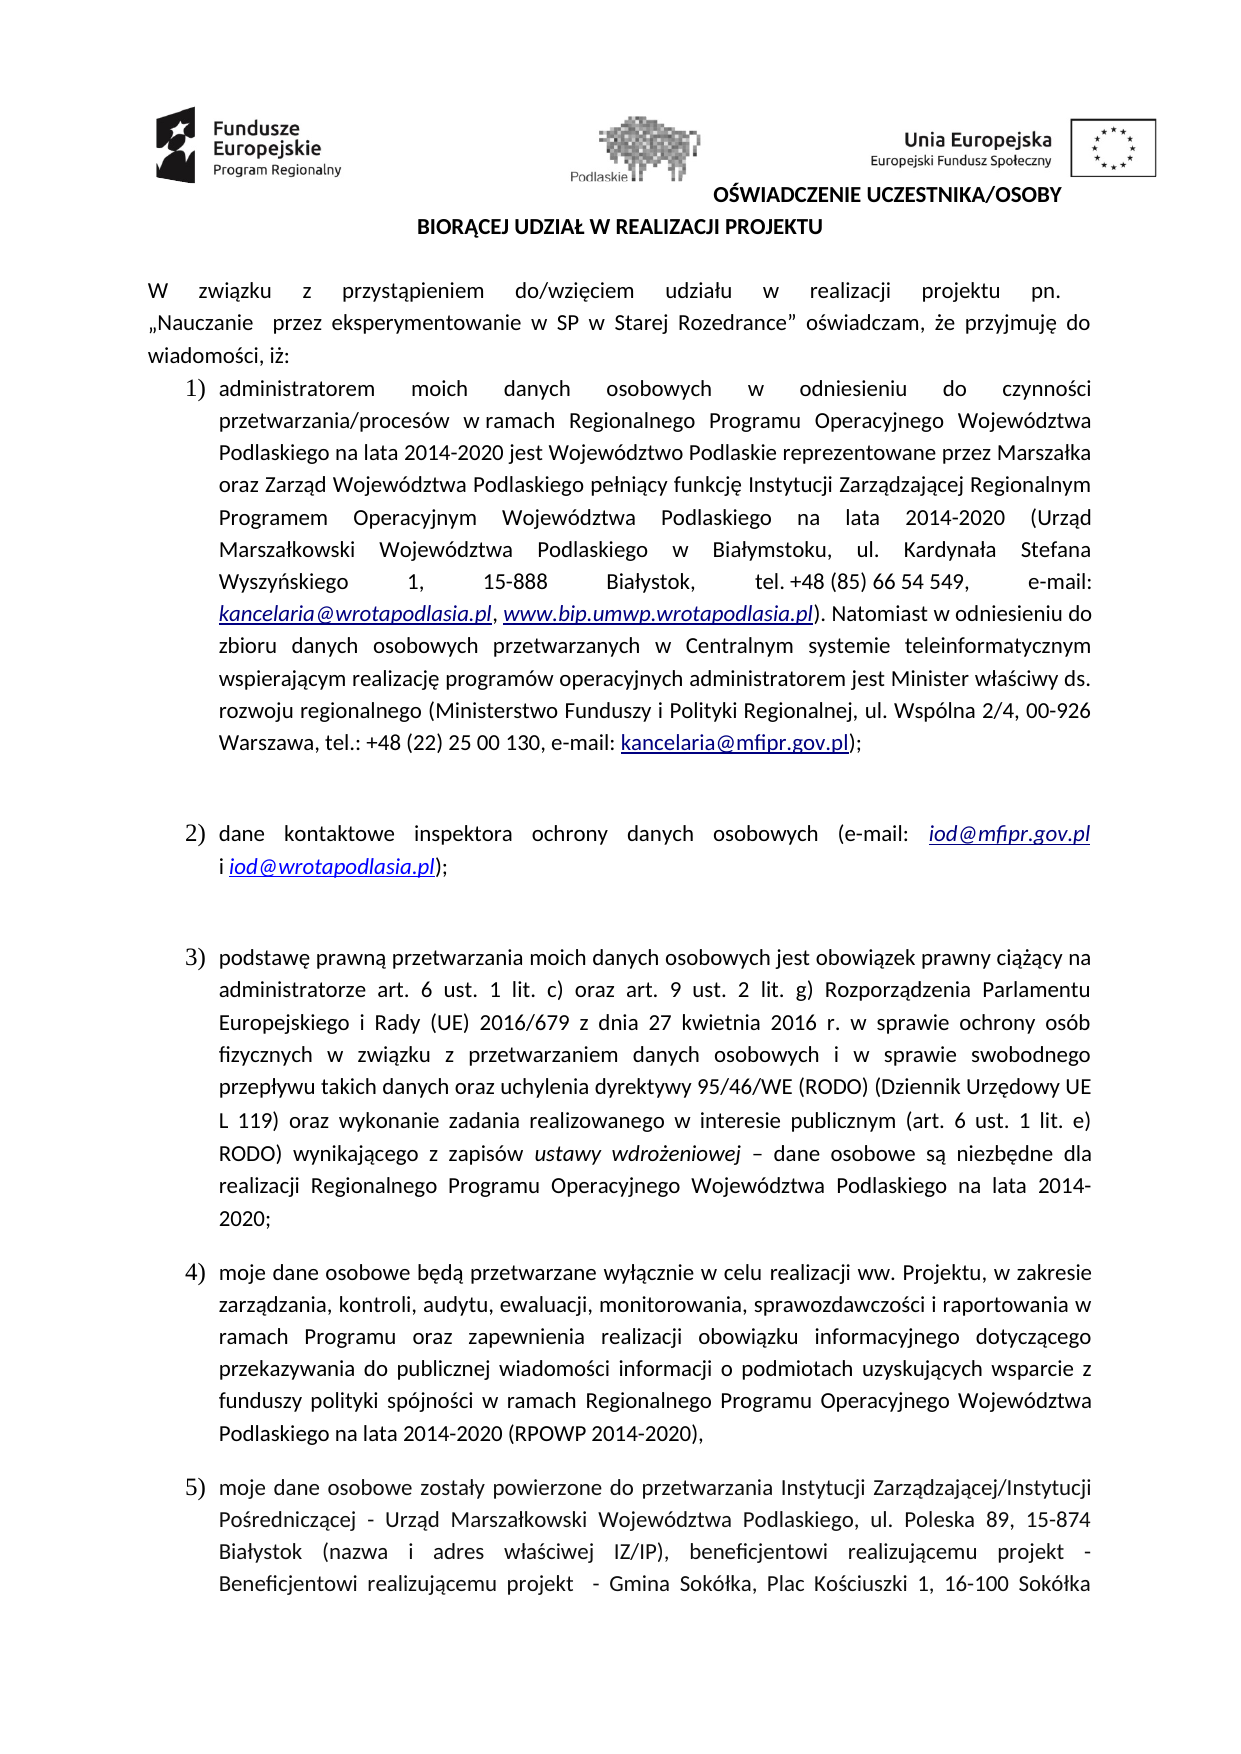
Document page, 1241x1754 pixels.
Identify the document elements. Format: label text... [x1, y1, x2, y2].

text OŚWIADCZENIE UCZESTNIKA/OSOBY BIORĄCEJ UDZIAŁ W REALIZACJI PROJEKTU [148, 148, 1093, 240]
list administratorem moich danych osobowych w odniesieniu do czynności przetwarzania/procesów w ramach Regionalnego Programu Operacyjnego Województwa Podlaskiego na lata 2014-2020 jest Województwo Podlaskie reprezentowane przez Marszałka oraz Zarząd Województwa Podlaskiego pełniący funkcję Instytucji Zarządzającej Regionalnym Programem Operacyjnym Województwa Podlaskiego na lata 2014-2020 (Urząd Marszałkowski Województwa Podlaskiego w Białymstoku, ul. Kardynała Stefana Wyszyńskiego 1, 15-888 Białystok, tel. +48 (85) 66 54 549, e-mail: kancelaria@wrotapodlasia.pl, www.bip.umwp.wrotapodlasia.pl). Natomiast w odniesieniu do zbioru danych osobowych przetwarzanych w Centralnym systemie teleinformatycznym wspierającym realizację programów operacyjnych administratorem jest Minister właściwy ds. rozwoju regionalnego (Ministerstwo Funduszy i Polityki Regionalnej, ul. Wspólna 2/4, 00-926 Warszawa, tel.: +48 (22) 25 00 130, e-mail: kancelaria@mfipr.gov.pl); [185, 373, 1093, 756]
text W związku z przystąpieniem do/wzięciem udziału w realizacji projektu pn. „Nauczanie przez eksperymentowanie w SP w Starej Rozedrance” oświadczam, że przyjmuję do wiadomości, iż: [148, 276, 1093, 369]
list moje dane osobowe będą przetwarzane wyłącznie w celu realizacji ww. Projektu, w zakresie zarządzania, kontroli, audytu, ewaluacji, monitorowania, sprawozdawczości i raportowania w ramach Programu oraz zapewnienia realizacji obowiązku informacyjnego dotyczącego przekazywania do publicznej wiadomości informacji o podmiotach uzyskujących wsparcie z funduszy polityki spójności w ramach Regionalnego Programu Operacyjnego Województwa Podlaskiego na lata 2014-2020 (RPOWP 2014-2020), [185, 1257, 1093, 1447]
list dane kontaktowe inspektora ochrony danych osobowych (e-mail: iod@mfipr.gov.pl i iod@wrotapodlasia.pl); [185, 818, 1093, 880]
list podstawę prawną przetwarzania moich danych osobowych jest obowiązek prawny ciążący na administratorze art. 6 ust. 1 lit. c) oraz art. 9 ust. 2 lit. g) Rozporządzenia Parlamentu Europejskiego i Rady (UE) 2016/679 z dnia 27 kwietnia 2016 r. w sprawie ochrony osób fizycznych w związku z przetwarzaniem danych osobowych i w sprawie swobodnego przepływu takich danych oraz uchylenia dyrektywy 95/46/WE (RODO) (Dziennik Urzędowy UE L 119) oraz wykonanie zadania realizowanego w interesie publicznym (art. 6 ust. 1 lit. e) RODO) wynikającego z zapisów ustawy wdrożeniowej – dane osobowe są niezbędne dla realizacji Regionalnego Programu Operacyjnego Województwa Podlaskiego na lata 2014-2020; [185, 942, 1093, 1232]
list moje dane osobowe zostały powierzone do przetwarzania Instytucji Zarządzającej/Instytucji Pośredniczącej - Urząd Marszałkowski Województwa Podlaskiego, ul. Poleska 89, 15-874 Białystok (nazwa i adres właściwej IZ/IP), beneficjentowi realizującemu projekt - Beneficjentowi realizującemu projekt - Gmina Sokółka, Plac Kościuszki 1, 16-100 Sokółka [185, 1472, 1093, 1597]
